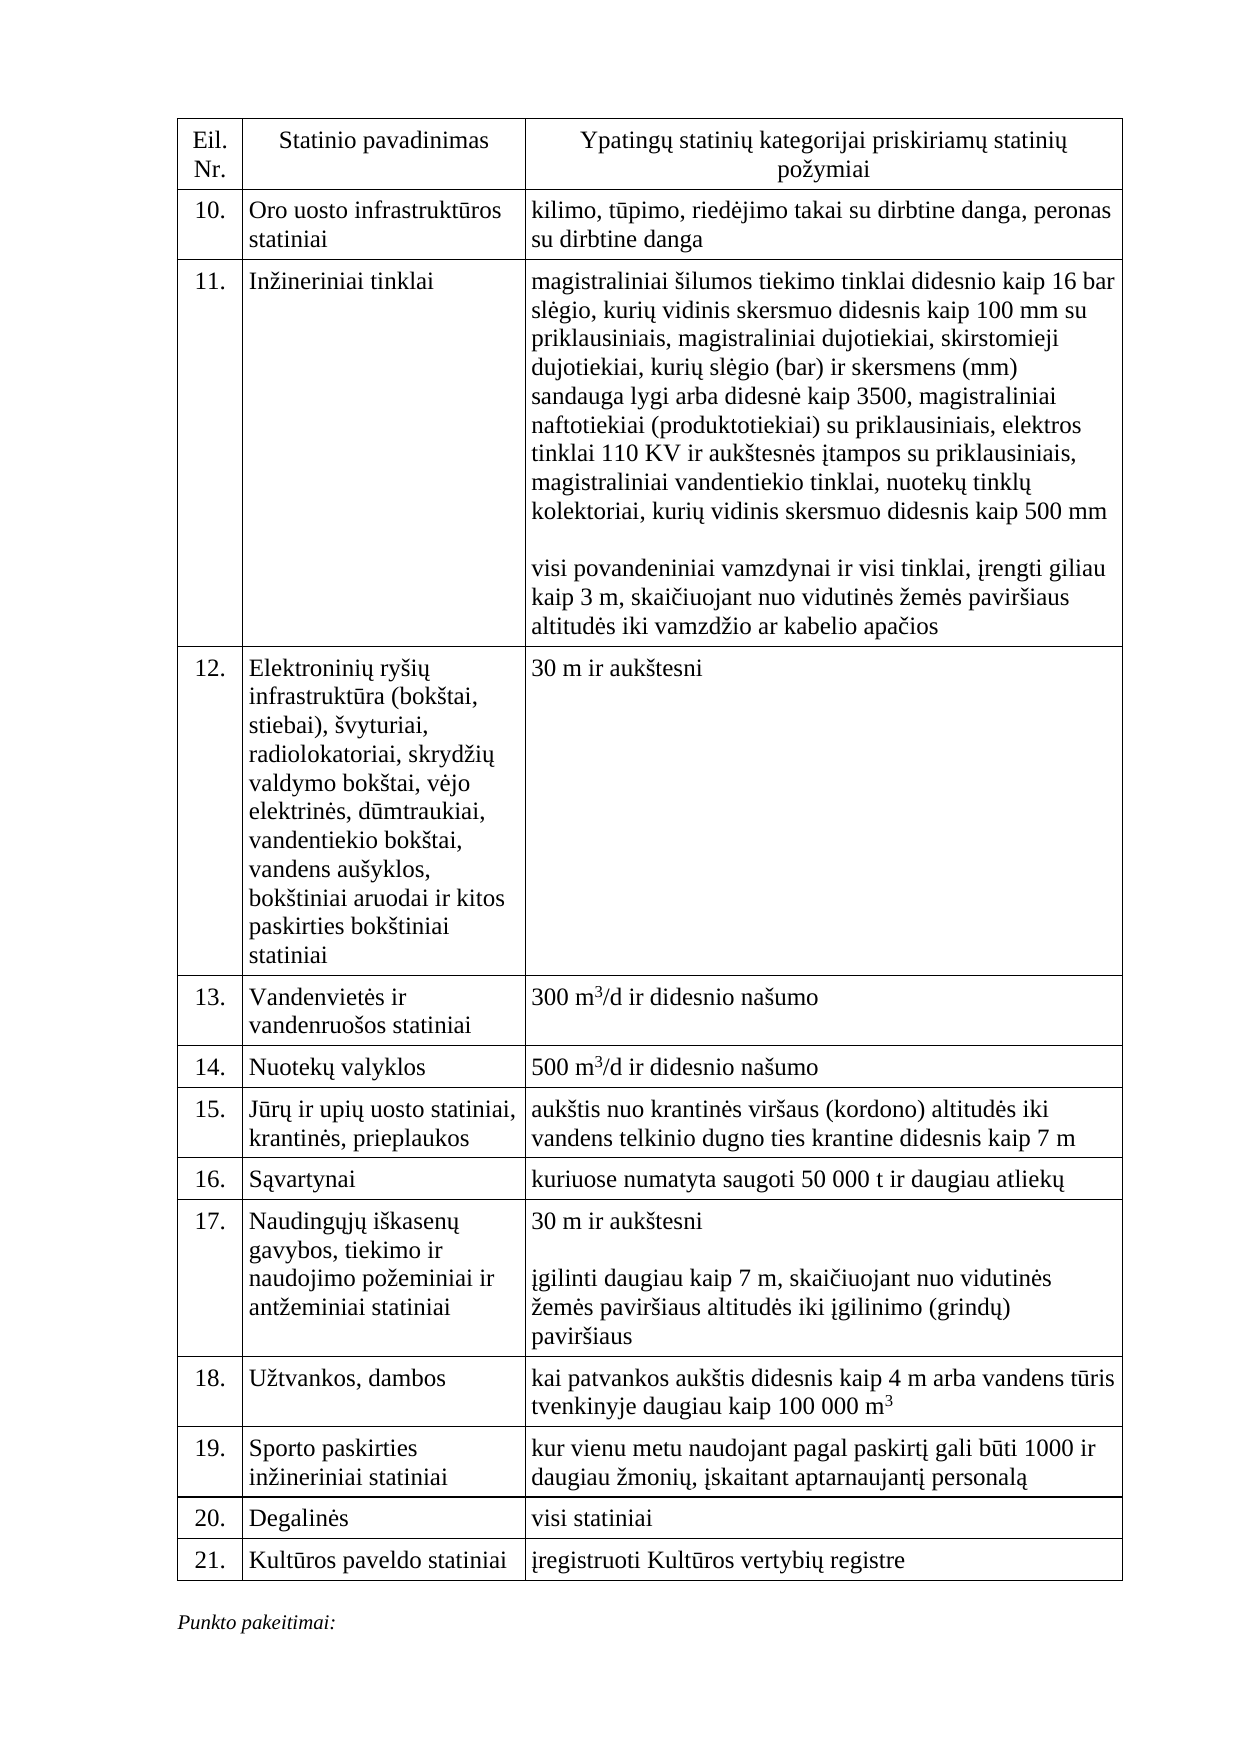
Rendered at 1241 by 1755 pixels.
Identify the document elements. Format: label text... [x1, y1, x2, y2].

table_cell Užtvankos, dambos [243, 1357, 525, 1426]
table_cell 13. [178, 976, 242, 1045]
table_cell 18. [178, 1357, 242, 1426]
table_cell 30 m ir aukštesni [526, 647, 1122, 975]
table_cell 10. [178, 190, 242, 259]
table_cell Sporto paskirties inžineriniai statiniai [243, 1427, 525, 1496]
table_cell Nuotekų valyklos [243, 1046, 525, 1087]
table_cell Degalinės [243, 1498, 525, 1538]
table_cell kur vienu metu naudojant pagal paskirtį gali būti 1000 ir daugiau žmonių, įskaitant aptarnaujantį personalą [526, 1427, 1122, 1496]
table_cell kai patvankos aukštis didesnis kaip 4 m arba vandens tūris tvenkinyje daugiau kaip 100 000 m3 [526, 1357, 1122, 1426]
table_cell Jūrų ir upių uosto statiniai, krantinės, prieplaukos [243, 1088, 525, 1157]
text Punkto pakeitimai: [177, 1609, 1122, 1634]
table_cell magistraliniai šilumos tiekimo tinklai didesnio kaip 16 bar slėgio, kurių vidinis skersmuo didesnis kaip 100 mm su priklausiniais, magistraliniai dujotiekiai, skirstomieji dujotiekiai, kurių slėgio (bar) ir skersmens (mm) sandauga lygi arba didesnė kaip 3500, magistraliniai naftotiekiai (produktotiekiai) su priklausiniais, elektros tinklai 110 KV ir aukštesnės įtampos su priklausiniais, magistraliniai vandentiekio tinklai, nuotekų tinklų kolektoriai, kurių vidinis skersmuo didesnis kaip 500 mm visi povandeniniai vamzdynai ir visi tinklai, įrengti giliau kaip 3 m, skaičiuojant nuo vidutinės žemės paviršiaus altitudės iki vamzdžio ar kabelio apačios [526, 260, 1122, 646]
table_cell įregistruoti Kultūros vertybių registre [526, 1539, 1122, 1580]
table_header Statinio pavadinimas [243, 119, 525, 188]
table_cell 17. [178, 1200, 242, 1356]
table_cell kuriuose numatyta saugoti 50 000 t ir daugiau atliekų [526, 1158, 1122, 1199]
table_cell 300 m3/d ir didesnio našumo [526, 976, 1122, 1045]
table_header Eil. Nr. [178, 119, 242, 188]
table_cell 11. [178, 260, 242, 646]
table_cell 19. [178, 1427, 242, 1496]
table_cell Sąvartynai [243, 1158, 525, 1199]
table_cell 30 m ir aukštesni įgilinti daugiau kaip 7 m, skaičiuojant nuo vidutinės žemės paviršiaus altitudės iki įgilinimo (grindų) paviršiaus [526, 1200, 1122, 1356]
table_cell Kultūros paveldo statiniai [243, 1539, 525, 1580]
table_cell Oro uosto infrastruktūros statiniai [243, 190, 525, 259]
table_cell Inžineriniai tinklai [243, 260, 525, 646]
table_cell visi statiniai [526, 1498, 1122, 1538]
table_cell kilimo, tūpimo, riedėjimo takai su dirbtine danga, peronas su dirbtine danga [526, 190, 1122, 259]
table_cell 20. [178, 1498, 242, 1538]
table_cell 12. [178, 647, 242, 975]
table_cell 15. [178, 1088, 242, 1157]
table_cell 16. [178, 1158, 242, 1199]
table_cell 14. [178, 1046, 242, 1087]
table_cell 21. [178, 1539, 242, 1580]
table_cell aukštis nuo krantinės viršaus (kordono) altitudės iki vandens telkinio dugno ties krantine didesnis kaip 7 m [526, 1088, 1122, 1157]
table_header Ypatingų statinių kategorijai priskiriamų statinių požymiai [526, 119, 1122, 188]
table_cell Vandenvietės ir vandenruošos statiniai [243, 976, 525, 1045]
table_cell Naudingųjų iškasenų gavybos, tiekimo ir naudojimo požeminiai ir antžeminiai statiniai [243, 1200, 525, 1356]
table_cell Elektroninių ryšių infrastruktūra (bokštai, stiebai), švyturiai, radiolokatoriai, skrydžių valdymo bokštai, vėjo elektrinės, dūmtraukiai, vandentiekio bokštai, vandens aušyklos, bokštiniai aruodai ir kitos paskirties bokštiniai statiniai [243, 647, 525, 975]
table_cell 500 m3/d ir didesnio našumo [526, 1046, 1122, 1087]
